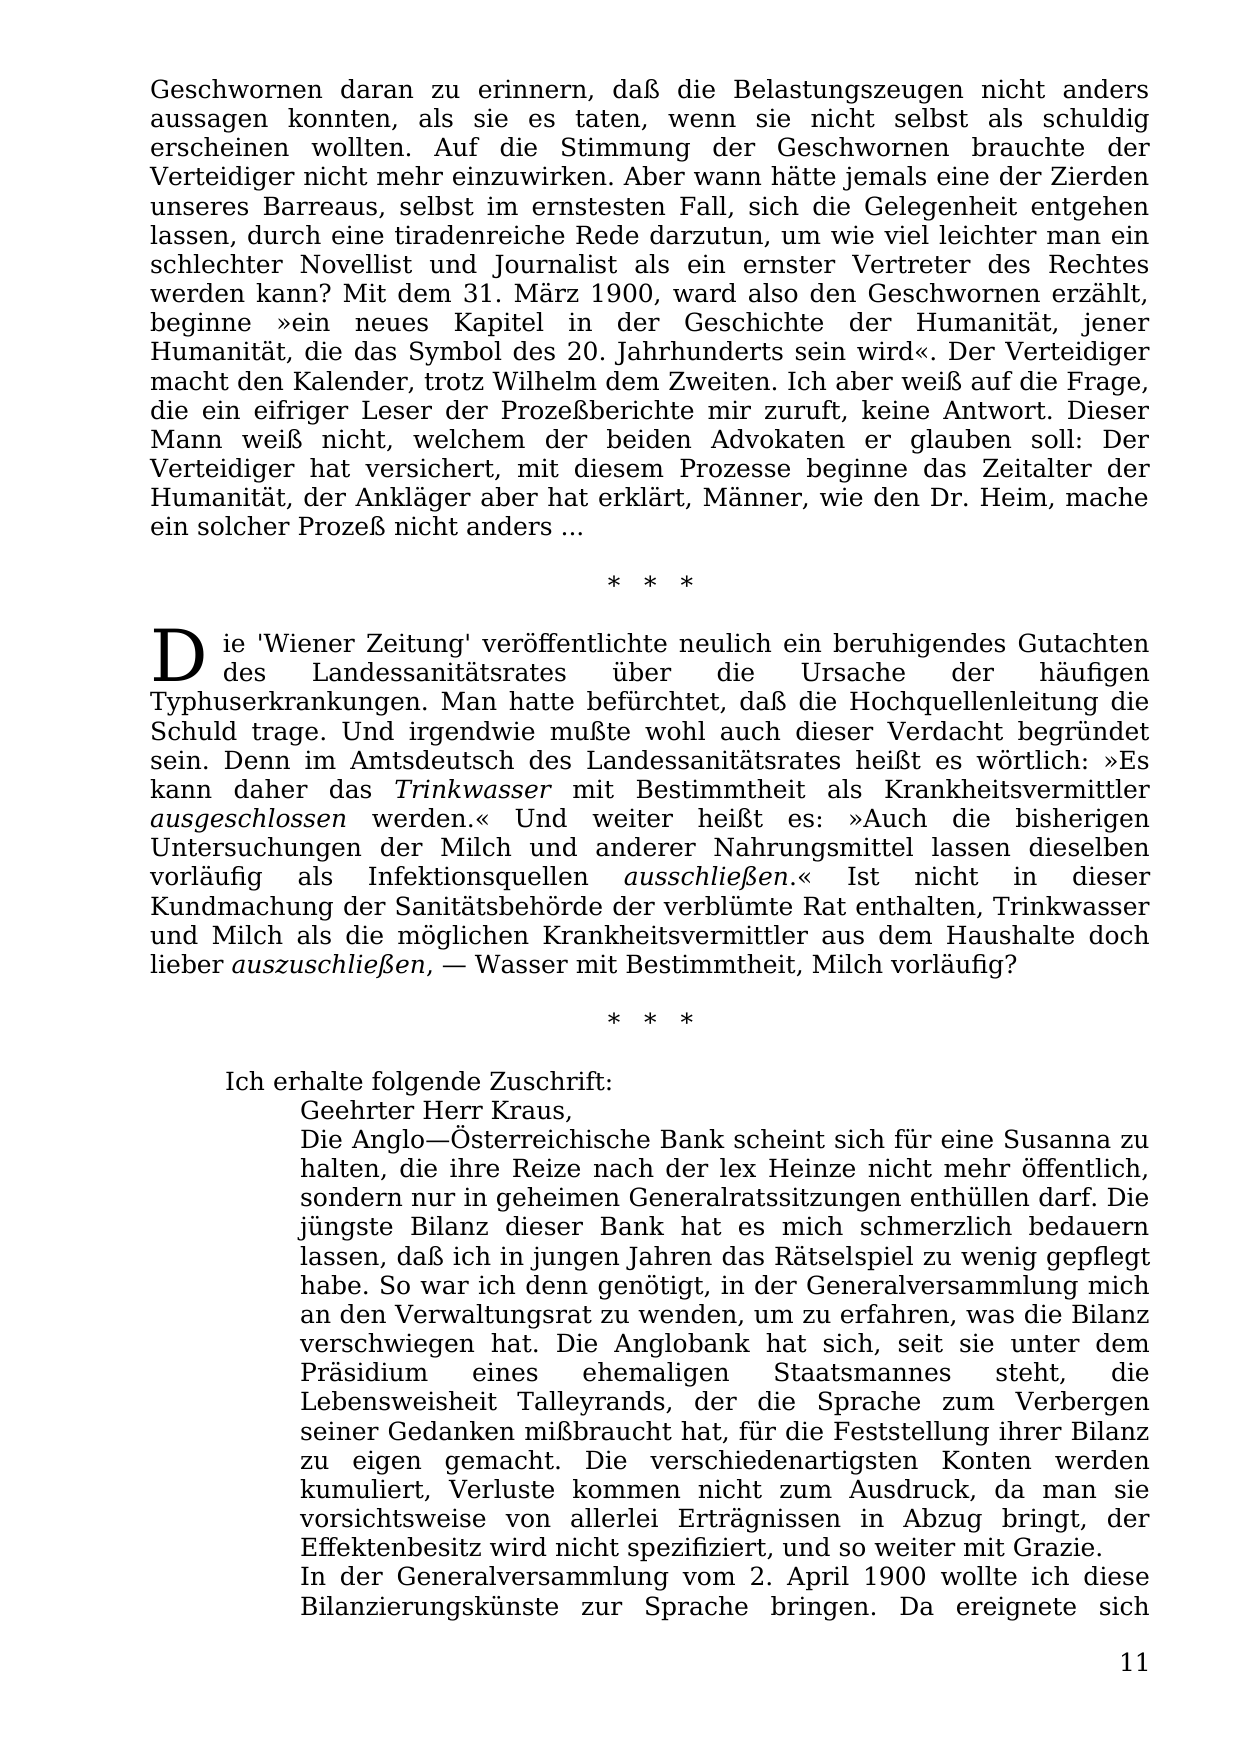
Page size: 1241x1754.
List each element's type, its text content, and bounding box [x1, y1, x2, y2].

text * * * [150, 571, 1151, 600]
text In der Generalversammlung vom 2. April 1900 wollte ich diese Bilanzierungskünste zur Sprache bringen. Da ereignete sich [300, 1562, 1151, 1621]
text Die 'Wiener Zeitung' veröffentlichte neulich ein beruhigendes Gutachten des Landessanitätsrates über die Ursache der häufigen Typhuserkrankungen. Man hatte befürchtet, daß die Hochquellenleitung die Schuld trage. Und irgendwie mußte wohl auch dieser Verdacht begründet sein. Denn im Amtsdeutsch des Landessanitätsrates heißt es wörtlich: »Es kann daher das Trinkwasser mit Bestimmtheit als Krankheitsvermittler ausgeschlossen werden.« Und weiter heißt es: »Auch die bisherigen Untersuchungen der Milch und anderer Nahrungsmittel lassen dieselben vorläufig als Infektionsquellen ausschließen.« Ist nicht in dieser Kundmachung der Sanitätsbehörde der verblümte Rat enthalten, Trinkwasser und Milch als die möglichen Krankheitsvermittler aus dem Haushalte doch lieber auszuschließen, — Wasser mit Bestimmtheit, Milch vorläufig? [150, 629, 1151, 979]
text Geehrter Herr Kraus, [300, 1096, 1151, 1125]
text Ich erhalte folgende Zuschrift: [150, 1067, 1151, 1096]
text Die Anglo—Österreichische Bank scheint sich für eine Susanna zu halten, die ihre Reize nach der lex Heinze nicht mehr öffentlich, sondern nur in geheimen Generalratssitzungen enthüllen darf. Die jüngste Bilanz dieser Bank hat es mich schmerzlich bedauern lassen, daß ich in jungen Jahren das Rätselspiel zu wenig gepflegt habe. So war ich denn genötigt, in der Generalversammlung mich an den Verwaltungsrat zu wenden, um zu erfahren, was die Bilanz verschwiegen hat. Die Anglobank hat sich, seit sie unter dem Präsidium eines ehemaligen Staatsmannes steht, die Lebensweisheit Talleyrands, der die Sprache zum Verbergen seiner Gedanken mißbraucht hat, für die Feststellung ihrer Bilanz zu eigen gemacht. Die verschiedenartigsten Konten werden kumuliert, Verluste kommen nicht zum Ausdruck, da man sie vorsichtsweise von allerlei Erträgnissen in Abzug bringt, der Effektenbesitz wird nicht spezifiziert, und so weiter mit Grazie. [300, 1125, 1151, 1562]
text * * * [150, 1008, 1151, 1037]
text Geschwornen daran zu erinnern, daß die Belastungszeugen nicht anders aussagen konnten, als sie es taten, wenn sie nicht selbst als schuldig erscheinen wollten. Auf die Stimmung der Geschwornen brauchte der Verteidiger nicht mehr einzuwirken. Aber wann hätte jemals eine der Zierden unseres Barreaus, selbst im ernstesten Fall, sich die Gelegenheit entgehen lassen, durch eine tiradenreiche Rede darzutun, um wie viel leichter man ein schlechter Novellist und Journalist als ein ernster Vertreter des Rechtes werden kann? Mit dem 31. März 1900, ward also den Geschwornen erzählt, beginne »ein neues Kapitel in der Geschichte der Humanität, jener Humanität, die das Symbol des 20. Jahrhunderts sein wird«. Der Verteidiger macht den Kalender, trotz Wilhelm dem Zweiten. Ich aber weiß auf die Frage, die ein eifriger Leser der Prozeßberichte mir zuruft, keine Antwort. Dieser Mann weiß nicht, welchem der beiden Advokaten er glauben soll: Der Verteidiger hat versichert, mit diesem Prozesse beginne das Zeitalter der Humanität, der Ankläger aber hat erklärt, Männer, wie den Dr. Heim, mache ein solcher Prozeß nicht anders ... [150, 75, 1151, 542]
